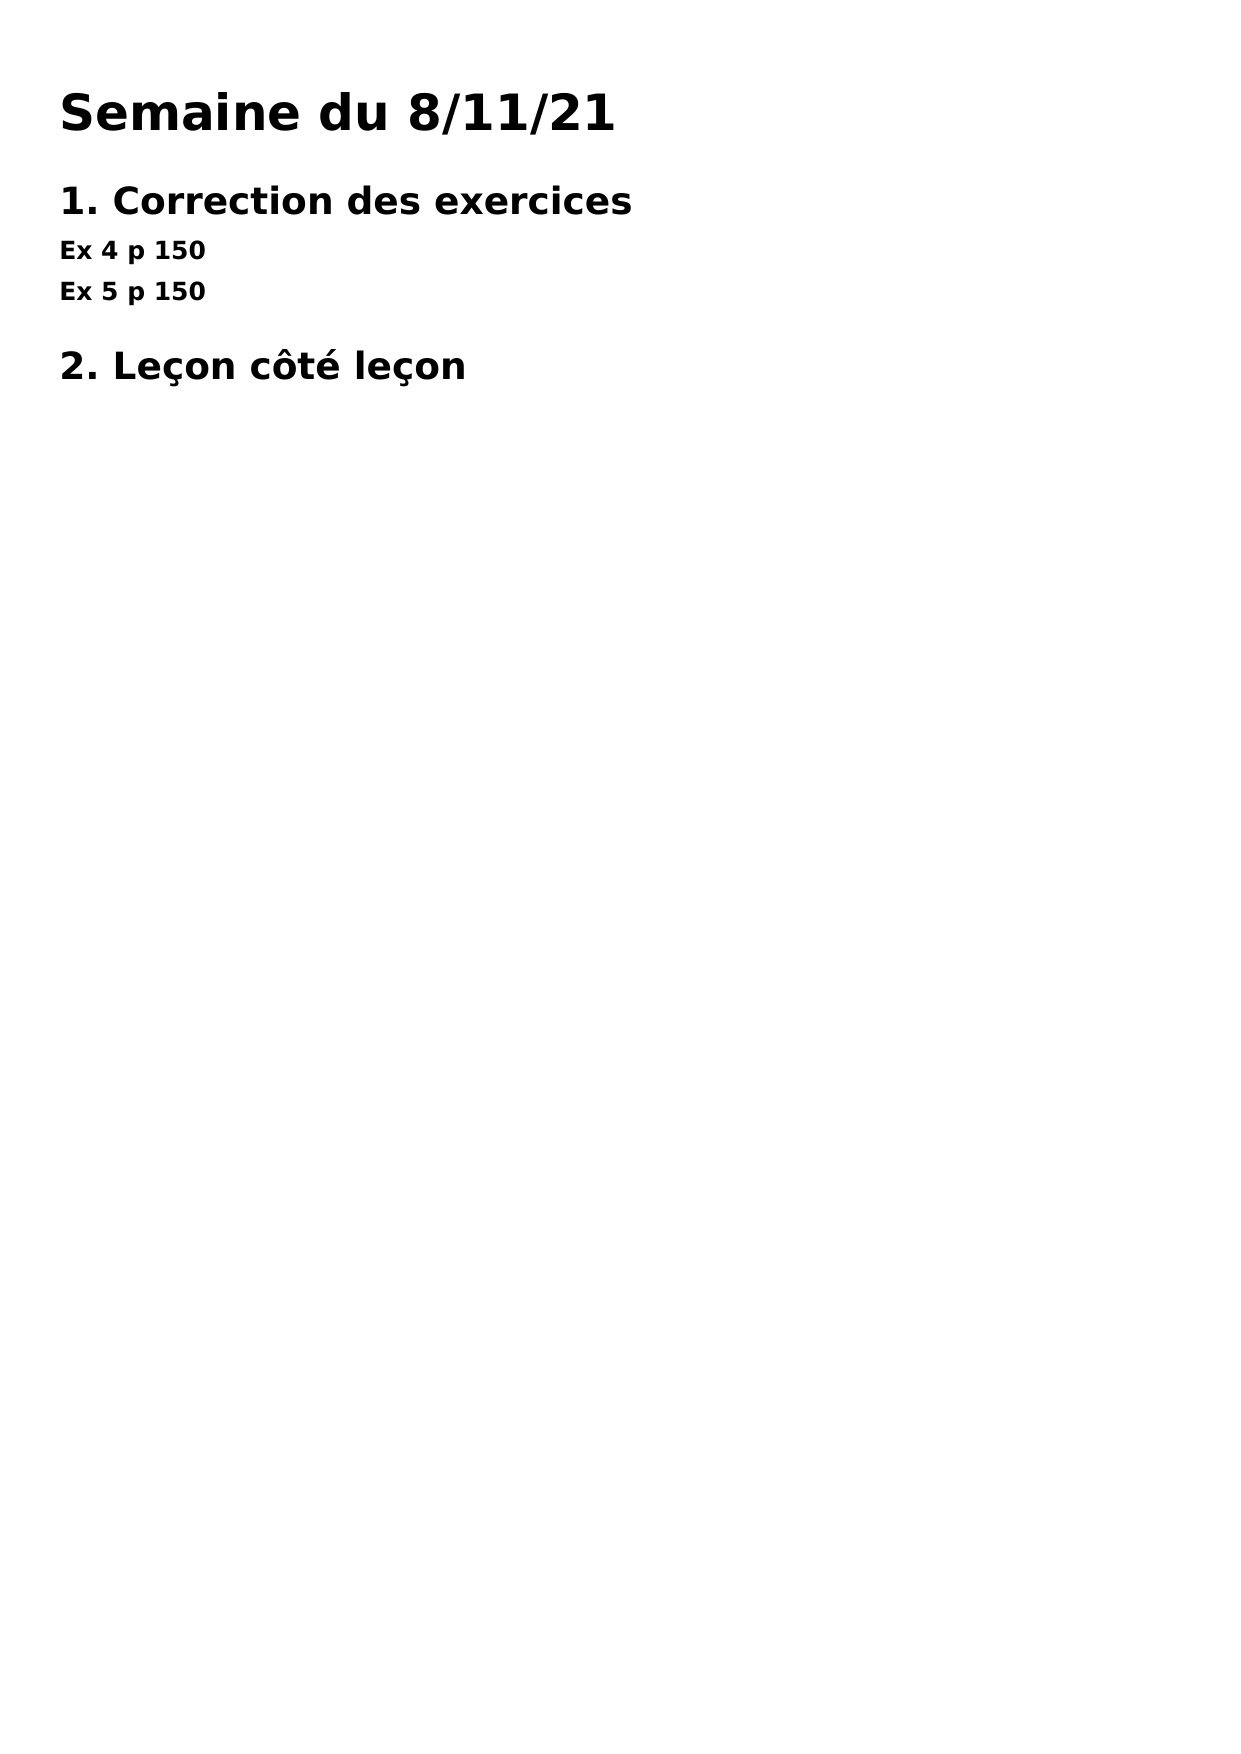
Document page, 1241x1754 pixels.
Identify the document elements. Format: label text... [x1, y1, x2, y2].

subtitle 1. Correction des exercices [59, 180, 1181, 223]
subtitle Semaine du 8/11/21 [59, 84, 1181, 142]
text Ex 4 p 150 [59, 236, 1181, 265]
subtitle 2. Leçon côté leçon [59, 344, 1181, 388]
text Ex 5 p 150 [59, 278, 1181, 307]
